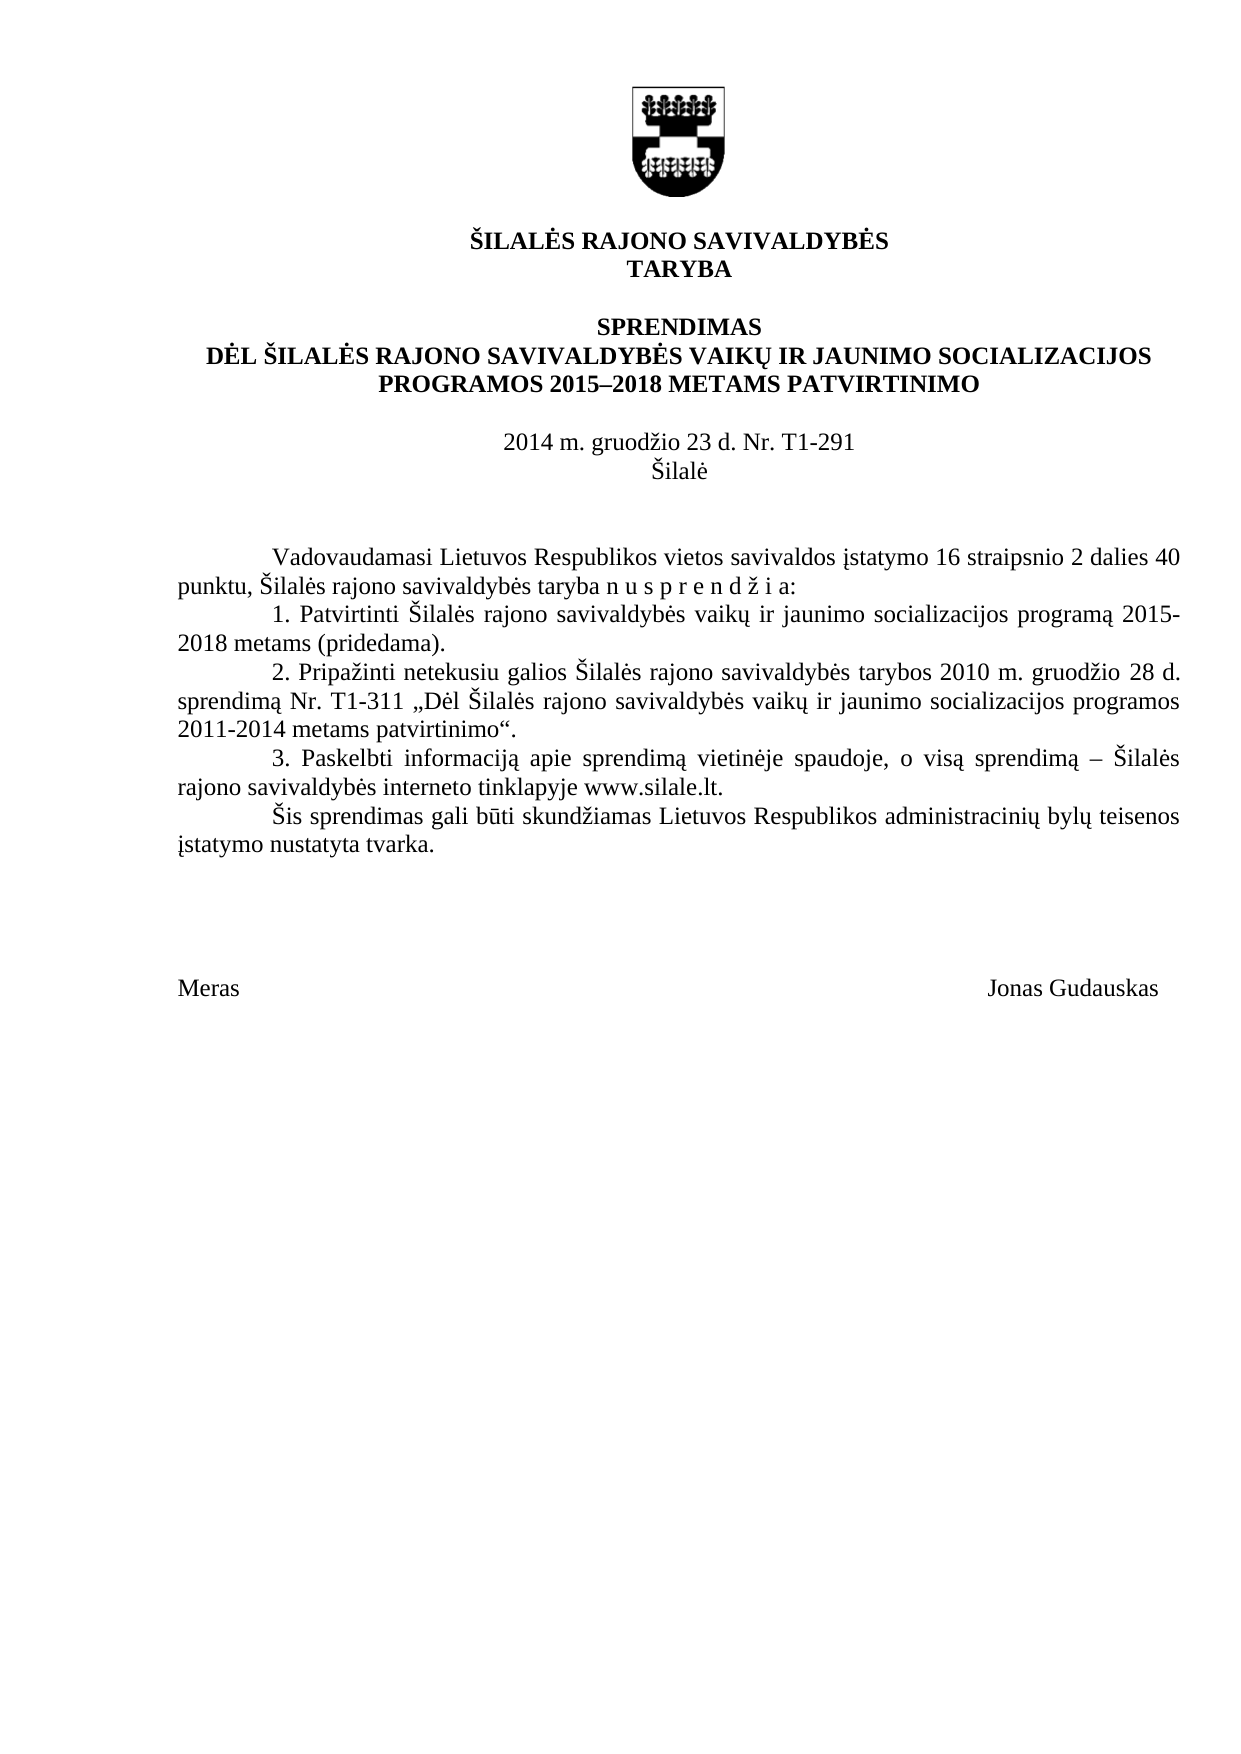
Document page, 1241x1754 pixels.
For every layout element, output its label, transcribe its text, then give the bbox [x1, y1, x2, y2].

text ŠILALĖS RAJONO SAVIVALDYBĖS [177, 226, 1181, 254]
text Vadovaudamasi Lietuvos Respublikos vietos savivaldos įstatymo 16 straipsnio 2 dalies 40 punktu, Šilalės rajono savivaldybės taryba n u s p r e n d ž i a: [177, 542, 1181, 599]
text SPRENDIMAS [177, 312, 1181, 341]
text 2. Pripažinti netekusiu galios Šilalės rajono savivaldybės tarybos 2010 m. gruodžio 28 d. sprendimą Nr. T1-311 „Dėl Šilalės rajono savivaldybės vaikų ir jaunimo socializacijos programos 2011-2014 metams patvirtinimo“. [177, 657, 1181, 743]
text 2014 m. gruodžio 23 d. Nr. T1-291 [177, 427, 1181, 456]
text Šilalė [177, 456, 1181, 484]
text 3. Paskelbti informaciją apie sprendimą vietinėje spaudoje, o visą sprendimą – Šilalės rajono savivaldybės interneto tinklapyje www.silale.lt. [177, 743, 1181, 801]
text 1. Patvirtinti Šilalės rajono savivaldybės vaikų ir jaunimo socializacijos programą 2015-2018 metams (pridedama). [177, 599, 1181, 657]
text Šis sprendimas gali būti skundžiamas Lietuvos Respublikos administracinių bylų teisenos įstatymo nustatyta tvarka. [177, 801, 1181, 858]
text TARYBA [177, 254, 1181, 283]
text DĖL ŠILALĖS RAJONO SAVIVALDYBĖS VAIKŲ IR JAUNIMO SOCIALIZACIJOS PROGRAMOS 2015–2018 METAMS PATVIRTINIMO [177, 341, 1181, 398]
text Meras Jonas Gudauskas [177, 973, 1181, 1002]
